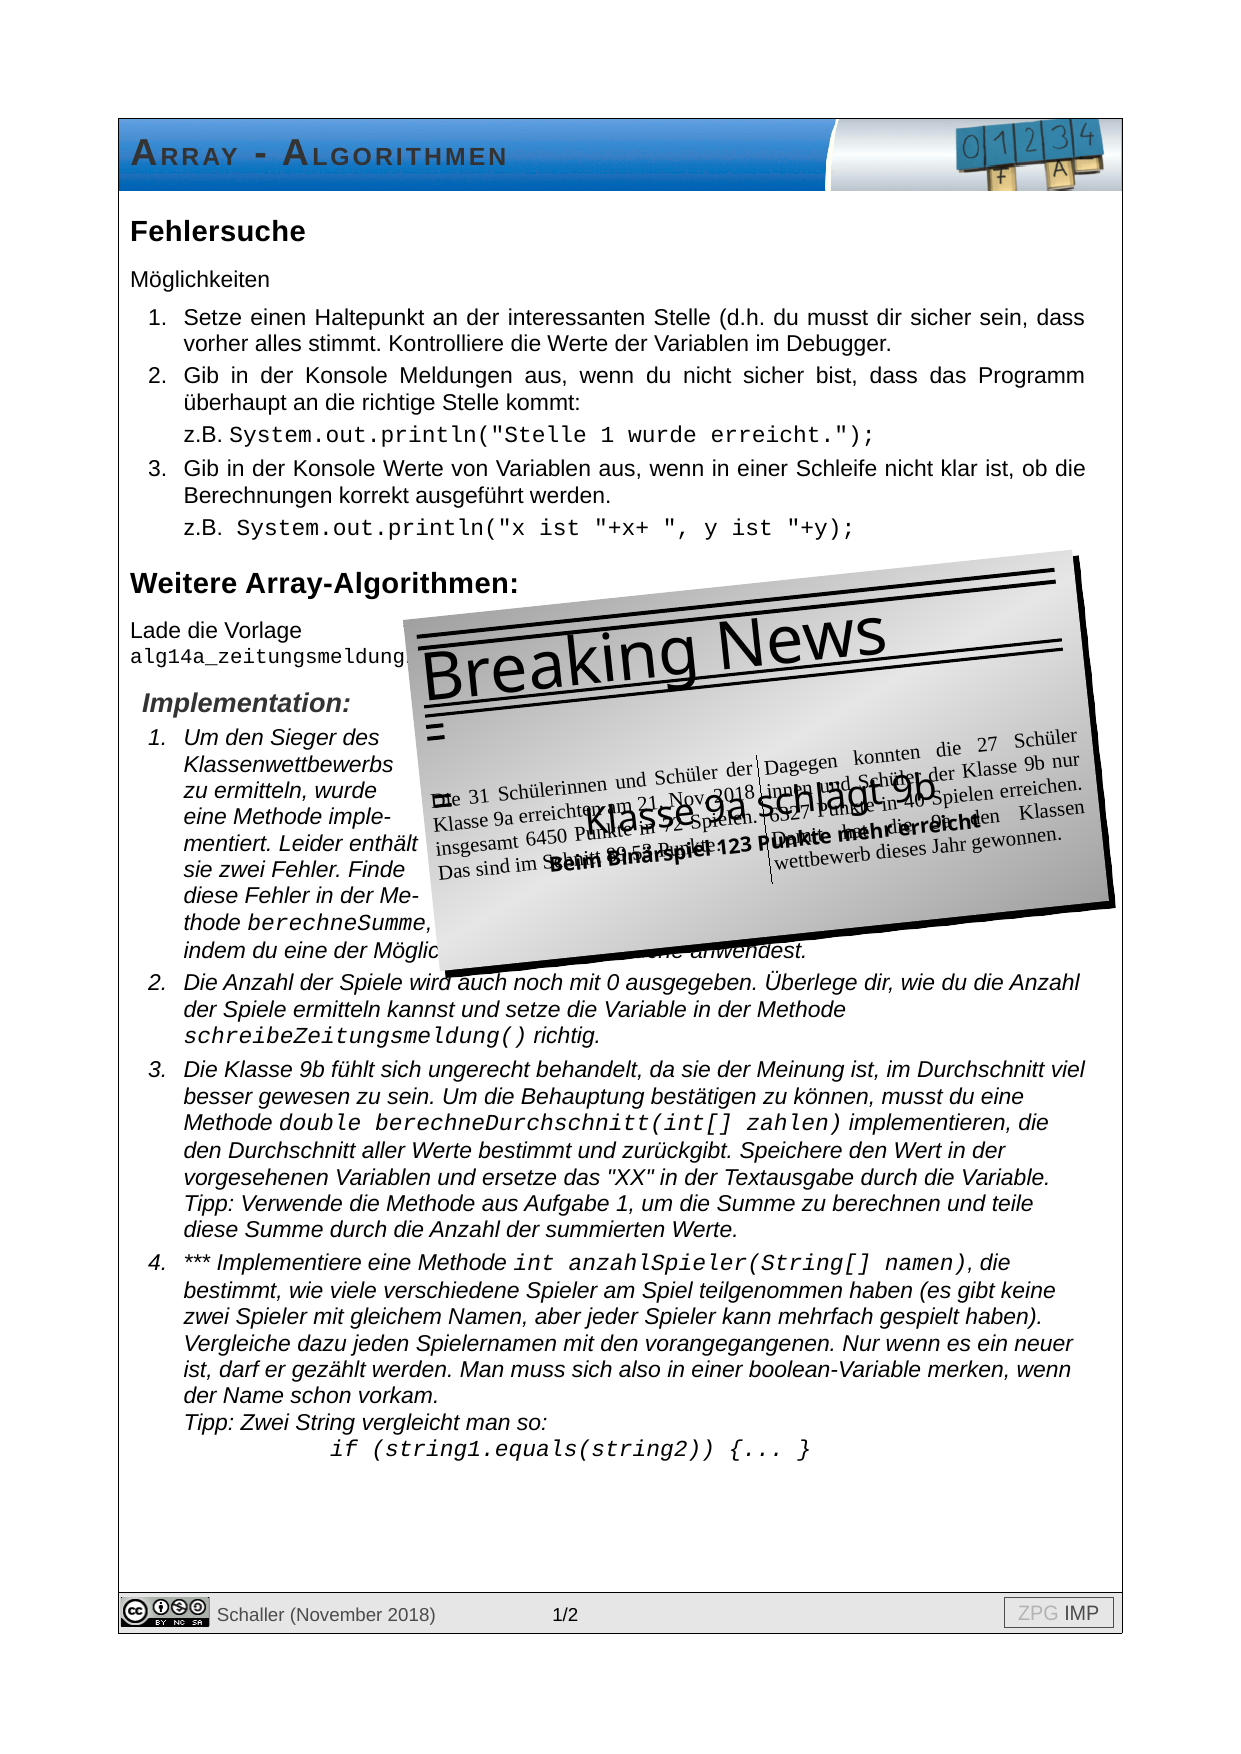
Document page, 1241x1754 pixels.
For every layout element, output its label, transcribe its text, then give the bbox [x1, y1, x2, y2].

list Die Klasse 9b fühlt sich ungerecht behandelt, da sie der Meinung ist, im Durchschnitt viel besser gewesen zu sein. Um die Behauptung bestätigen zu können, musst du eine Methode double berechneDurchschnitt(int[] zahlen) implementieren, die den Durchschnitt aller Werte bestimmt und zurückgibt. Speichere den Wert in der vorgesehenen Variablen und ersetze das "XX" in der Textausgabe durch die Variable. Tipp: Verwende die Methode aus Aufgabe 1, um die Summe zu berechnen und teile diese Summe durch die Anzahl der summierten Werte. [148, 1056, 1092, 1243]
text Lade die Vorlage alg14a_zeitungsmeldung. [130, 617, 422, 669]
text Fehlersuche [130, 214, 1110, 248]
list Die Anzahl der Spiele wird auch noch mit 0 ausgegeben. Überlege dir, wie du die Anzahl der Spiele ermitteln kannst und setze die Variable in der Methode schreibeZeitungsmeldung() richtig. [148, 969, 1092, 1050]
list *** Implementiere eine Methode int anzahlSpieler(String[] namen), die bestimmt, wie viele verschiedene Spieler am Spiel teilgenommen haben (es gibt keine zwei Spieler mit gleichem Namen, aber jeder Spieler kann mehrfach gespielt haben). Vergleiche dazu jeden Spielernamen mit den vorangegangenen. Nur wenn es ein neuer ist, darf er gezählt werden. Man muss sich also in einer boolean-Variable merken, wenn der Name schon vorkam. Tipp: Zwei String vergleicht man so: if (string1.equals(string2)) {... } [148, 1249, 1092, 1463]
text [1081, 566, 1110, 599]
list z.B. System.out.println("x ist "+x+ ", y ist "+y); [148, 514, 1087, 542]
text Möglichkeiten [130, 266, 1110, 292]
text Implementation: [142, 687, 413, 718]
picture [120, 1597, 210, 1627]
list z.B. System.out.println("Stelle 1 wurde erreicht."); [148, 421, 1087, 449]
list Um den Sieger des Klassenwettbe­werbs zu ermitteln, wurde eine Methode imple- mentiert. Leider enthält sie zwei Fehler. Finde diese Fehler in der Me- thode berechneSumme, indem du eine der Möglichkeiten zur Fehlersuche anwendest. [601, 724, 1122, 963]
picture [119, 119, 1122, 191]
text Weitere Array-Algorithmen: [130, 566, 907, 599]
list Gib in der Konsole Meldungen aus, wenn du nicht sicher bist, dass das Programm überhaupt an die richtige Stelle kommt: [148, 362, 1087, 415]
list Gib in der Konsole Werte von Variablen aus, wenn in einer Schleife nicht klar ist, ob die Berechnungen korrekt ausgeführt werden. [148, 455, 1087, 508]
text [1086, 617, 1110, 669]
list Setze einen Haltepunkt an der interessanten Stelle (d.h. du musst dir sicher sein, dass vorher alles stimmt. Kontrolliere die Werte der Variablen im Debugger. [148, 304, 1087, 356]
list Um den Sieger des Klassenwettbe­werbs zu ermitteln, wurde eine Methode imple- mentiert. Leider enthält sie zwei Fehler. Finde diese Fehler in der Me- thode berechneSumme, indem du eine der Möglichkeiten zur Fehlersuche anwendest. [148, 724, 438, 963]
